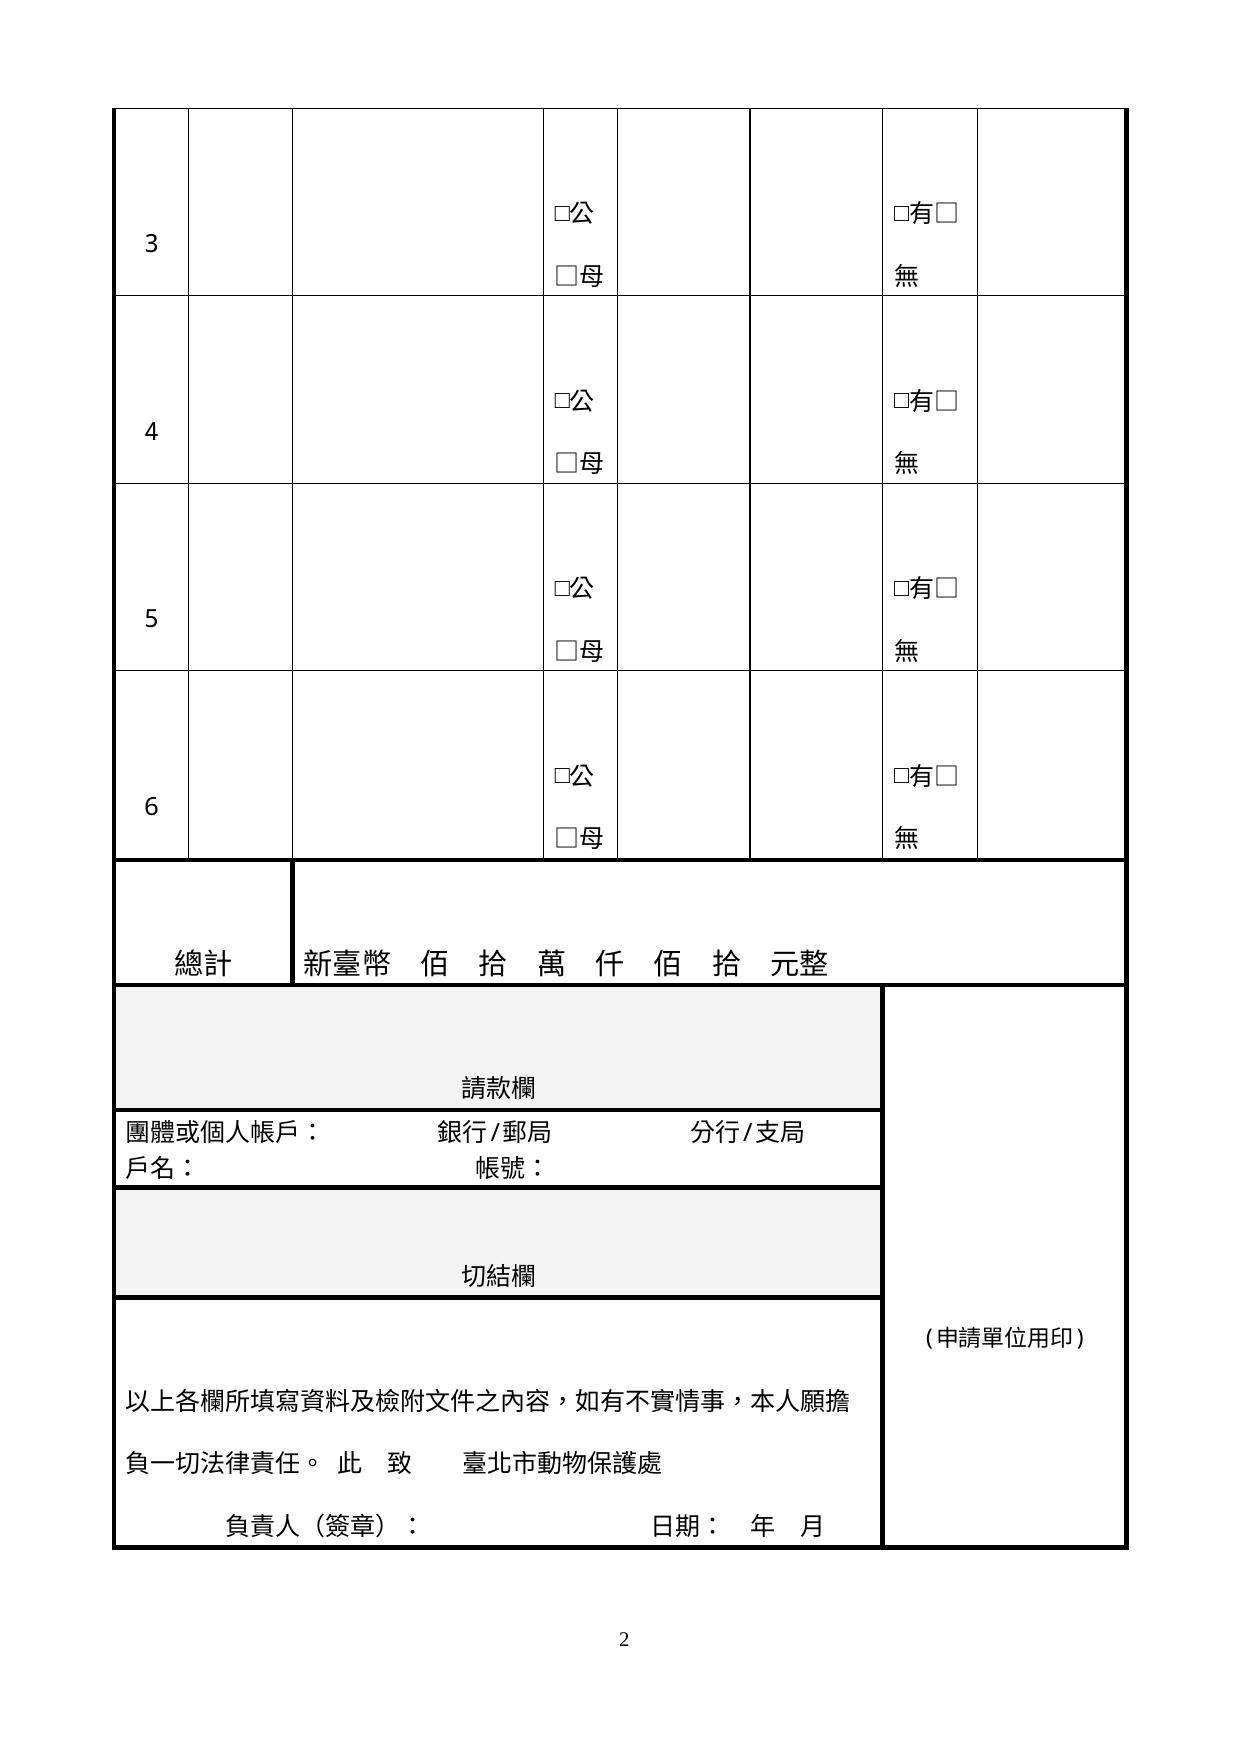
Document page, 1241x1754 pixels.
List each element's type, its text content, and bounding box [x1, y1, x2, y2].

table_cell □有□無 [883, 109, 977, 295]
table_cell 團體或個人帳戶： 銀行/郵局 分行/支局 戶名： 帳號： [116, 1112, 880, 1185]
table_cell [978, 484, 1124, 670]
table_cell [618, 109, 749, 295]
table_cell 5 [116, 484, 188, 670]
table_cell [751, 484, 882, 670]
table_cell [189, 109, 292, 295]
table_cell [978, 296, 1124, 483]
table_cell □公□母 [544, 296, 617, 483]
table_cell □有□無 [883, 671, 977, 858]
table_cell [293, 671, 543, 858]
table_cell □公□母 [544, 484, 617, 670]
table_cell [751, 109, 882, 295]
table_cell 切結欄 [116, 1190, 880, 1295]
table_cell [618, 296, 749, 483]
table_cell [189, 484, 292, 670]
table_cell [751, 671, 882, 858]
table_cell 4 [116, 296, 188, 483]
table_cell [293, 484, 543, 670]
table_cell □有□無 [883, 296, 977, 483]
table_cell [751, 296, 882, 483]
table_cell 6 [116, 671, 188, 858]
table_cell (申請單位用印) [885, 987, 1124, 1545]
table_cell □公□母 [544, 109, 617, 295]
table_cell [618, 484, 749, 670]
table_cell [189, 671, 292, 858]
table_cell [189, 296, 292, 483]
table_cell □有□無 [883, 484, 977, 670]
table_cell 總計 [116, 862, 290, 983]
table_cell [978, 109, 1124, 295]
table_cell [293, 109, 543, 295]
table_cell 請款欄 [116, 987, 880, 1108]
table_cell [618, 671, 749, 858]
table_cell 3 [116, 109, 188, 295]
table_cell [978, 671, 1124, 858]
table_cell [293, 296, 543, 483]
table_cell 以上各欄所填寫資料及檢附文件之內容，如有不實情事，本人願擔負一切法律責任。 此 致 臺北市動物保護處 負責人（簽章）： 日期： 年 月 [116, 1300, 880, 1545]
table_cell □公□母 [544, 671, 617, 858]
table_cell 新臺幣 佰 拾 萬 仟 佰 拾 元整 [295, 862, 1124, 983]
